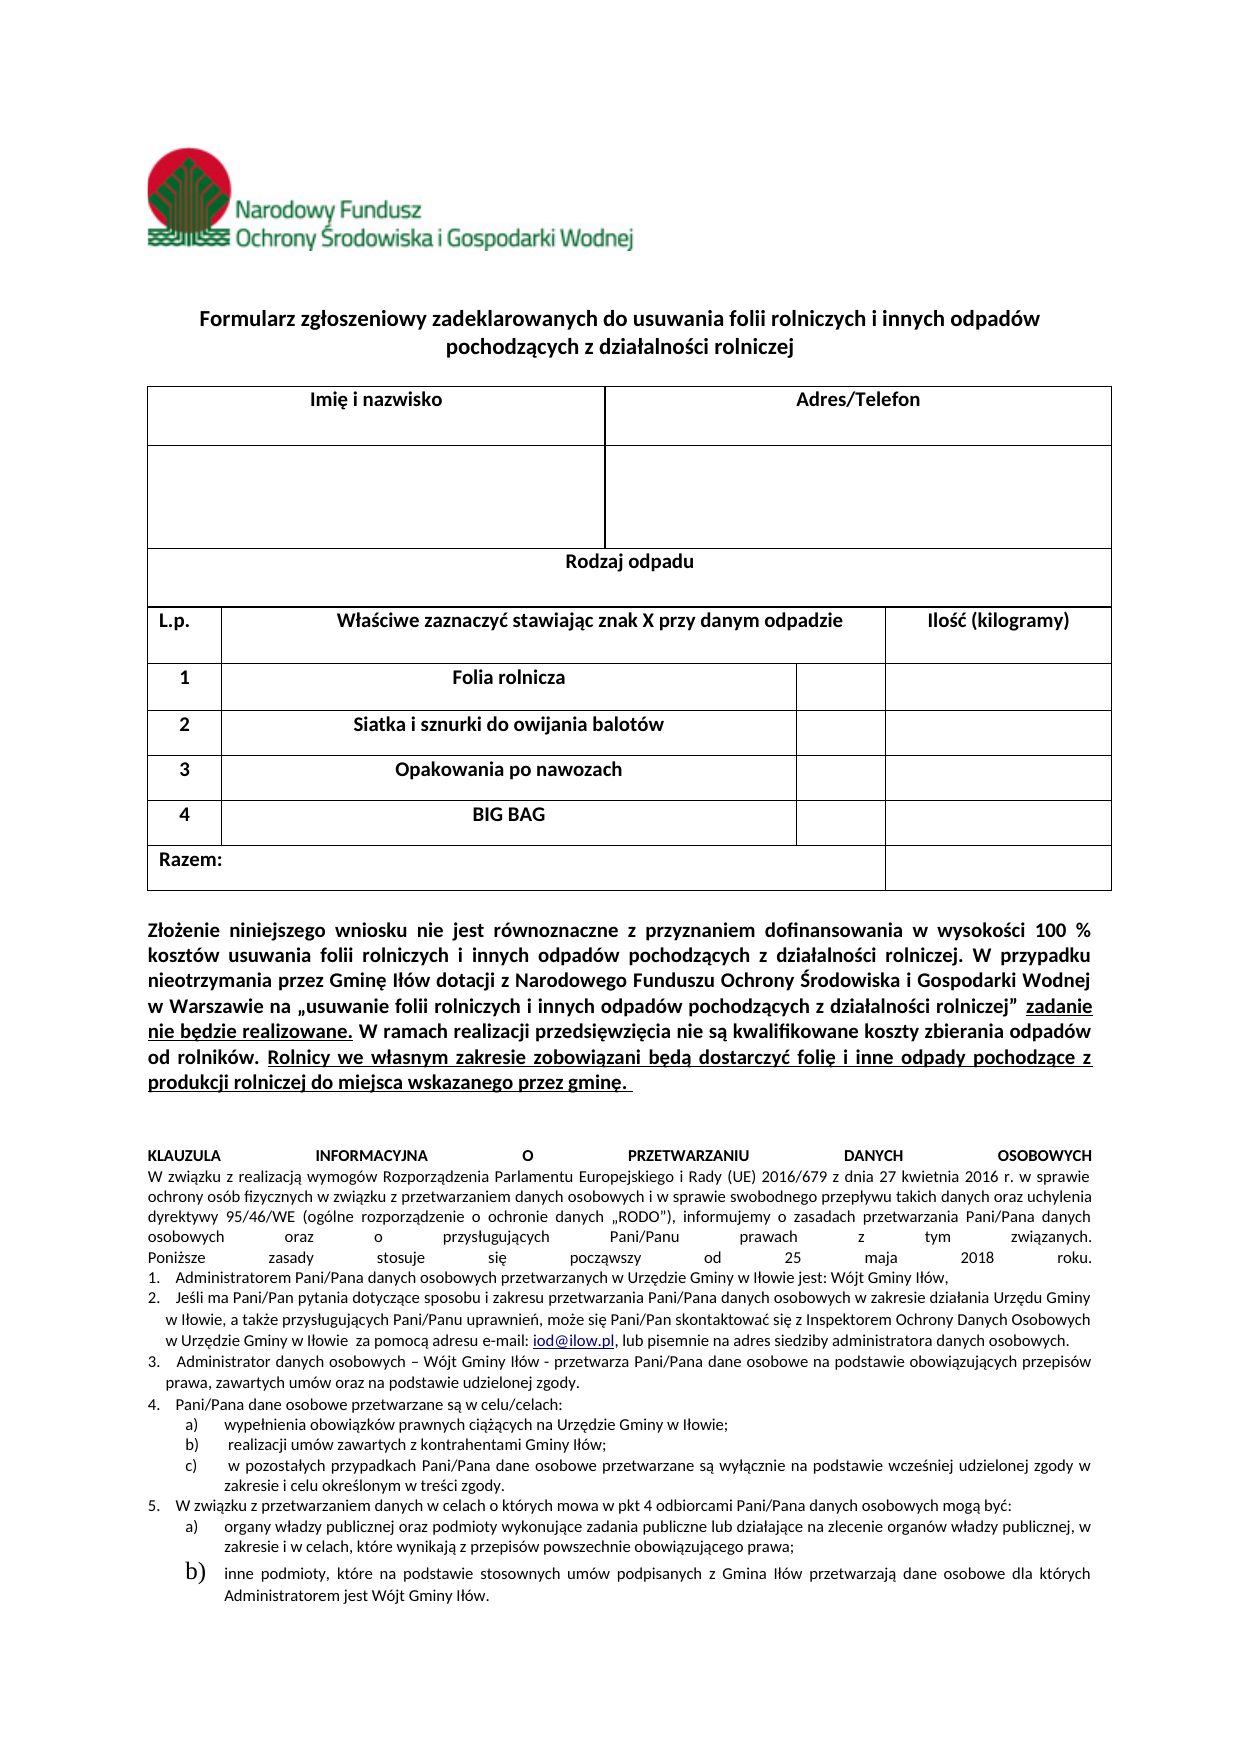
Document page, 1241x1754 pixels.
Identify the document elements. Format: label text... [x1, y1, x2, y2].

text Formularz zgłoszeniowy zadeklarowanych do usuwania folii rolniczych i innych odpadów pochodzących z działalności rolniczej [148, 304, 1093, 360]
table_cell [886, 801, 1111, 845]
table_header Imię i nazwisko [148, 387, 604, 445]
table_cell Opakowania po nawozach [222, 756, 796, 800]
table_cell [148, 446, 604, 548]
table_cell 3 [148, 756, 221, 800]
list wypełnienia obowiązków prawnych ciążących na Urzędzie Gminy w Iłowie; [185, 1414, 1093, 1434]
table_cell 4 [148, 801, 221, 845]
table_cell Ilość (kilogramy) [886, 608, 1111, 663]
table_cell [797, 756, 885, 800]
table_cell Razem: [148, 846, 885, 890]
table_header Adres/Telefon [606, 387, 1111, 445]
table_cell [797, 801, 885, 845]
table_cell [886, 711, 1111, 755]
table_cell 2 [148, 711, 221, 755]
list organy władzy publicznej oraz podmioty wykonujące zadania publiczne lub działające na zlecenie organów władzy publicznej, w zakresie i w celach, które wynikają z przepisów powszechnie obowiązującego prawa; [185, 1516, 1093, 1556]
table_cell Siatka i sznurki do owijania balotów [222, 711, 796, 755]
list realizacji umów zawartych z kontrahentami Gminy Iłów; [185, 1434, 1093, 1455]
table_cell 1 [148, 664, 221, 710]
list inne podmioty, które na podstawie stosownych umów podpisanych z Gmina Iłów przetwarzają dane osobowe dla których Administratorem jest Wójt Gminy Iłów. [185, 1556, 1093, 1606]
table_cell [886, 664, 1111, 710]
text 3. Administrator danych osobowych – Wójt Gminy Iłów - przetwarza Pani/Pana dane osobowe na podstawie obowiązujących przepisów prawa, zawartych umów oraz na podstawie udzielonej zgody. [148, 1351, 1093, 1393]
table_cell [886, 846, 1111, 890]
table_cell Właściwe zaznaczyć stawiając znak X przy danym odpadzie [222, 608, 885, 663]
list w pozostałych przypadkach Pani/Pana dane osobowe przetwarzane są wyłącznie na podstawie wcześniej udzielonej zgody w zakresie i celu określonym w treści zgody. [185, 1455, 1093, 1496]
table_cell [797, 664, 885, 710]
text 4. Pani/Pana dane osobowe przetwarzane są w celu/celach: [148, 1394, 1093, 1414]
table_cell [606, 446, 1111, 548]
table_cell Folia rolnicza [222, 664, 796, 710]
table_cell [886, 756, 1111, 800]
text 2. Jeśli ma Pani/Pan pytania dotyczące sposobu i zakresu przetwarzania Pani/Pana danych osobowych w zakresie działania Urzędu Gminy w Iłowie, a także przysługujących Pani/Panu uprawnień, może się Pani/Pan skontaktować się z Inspektorem Ochrony Danych Osobowych w Urzędzie Gminy w Iłowie za pomocą adresu e-mail: iod@ilow.pl, lub pisemnie na adres siedziby administratora danych osobowych. [148, 1288, 1093, 1351]
text Złożenie niniejszego wniosku nie jest równoznaczne z przyznaniem dofinansowania w wysokości 100 % kosztów usuwania folii rolniczych i innych odpadów pochodzących z działalności rolniczej. W przypadku nieotrzymania przez Gminę Iłów dotacji z Narodowego Funduszu Ochrony Środowiska i Gospodarki Wodnej w Warszawie na „usuwanie folii rolniczych i innych odpadów pochodzących z działalności rolniczej” zadanie nie będzie realizowane. W ramach realizacji przedsięwzięcia nie są kwalifikowane koszty zbierania odpadów od rolników. Rolnicy we własnym zakresie zobowiązani będą dostarczyć folię i inne odpady pochodzące z produkcji rolniczej do miejsca wskazanego przez gminę. [148, 917, 1093, 1095]
text KLAUZULA INFORMACYJNA O PRZETWARZANIU DANYCH OSOBOWYCH W związku z realizacją wymogów Rozporządzenia Parlamentu Europejskiego i Rady (UE) 2016/679 z dnia 27 kwietnia 2016 r. w sprawie ochrony osób fizycznych w związku z przetwarzaniem danych osobowych i w sprawie swobodnego przepływu takich danych oraz uchylenia dyrektywy 95/46/WE (ogólne rozporządzenie o ochronie danych „RODO”), informujemy o zasadach przetwarzania Pani/Pana danych osobowych oraz o przysługujących Pani/Panu prawach z tym związanych. Poniższe zasady stosuje się począwszy od 25 maja 2018 roku. 1. Administratorem Pani/Pana danych osobowych przetwarzanych w Urzędzie Gminy w Iłowie jest: Wójt Gminy Iłów, [148, 1146, 1093, 1288]
table_cell [797, 711, 885, 755]
table_cell BIG BAG [222, 801, 796, 845]
text 5. W związku z przetwarzaniem danych w celach o których mowa w pkt 4 odbiorcami Pani/Pana danych osobowych mogą być: [148, 1496, 1093, 1516]
table_cell L.p. [148, 608, 221, 663]
table_cell Rodzaj odpadu [148, 549, 1111, 606]
